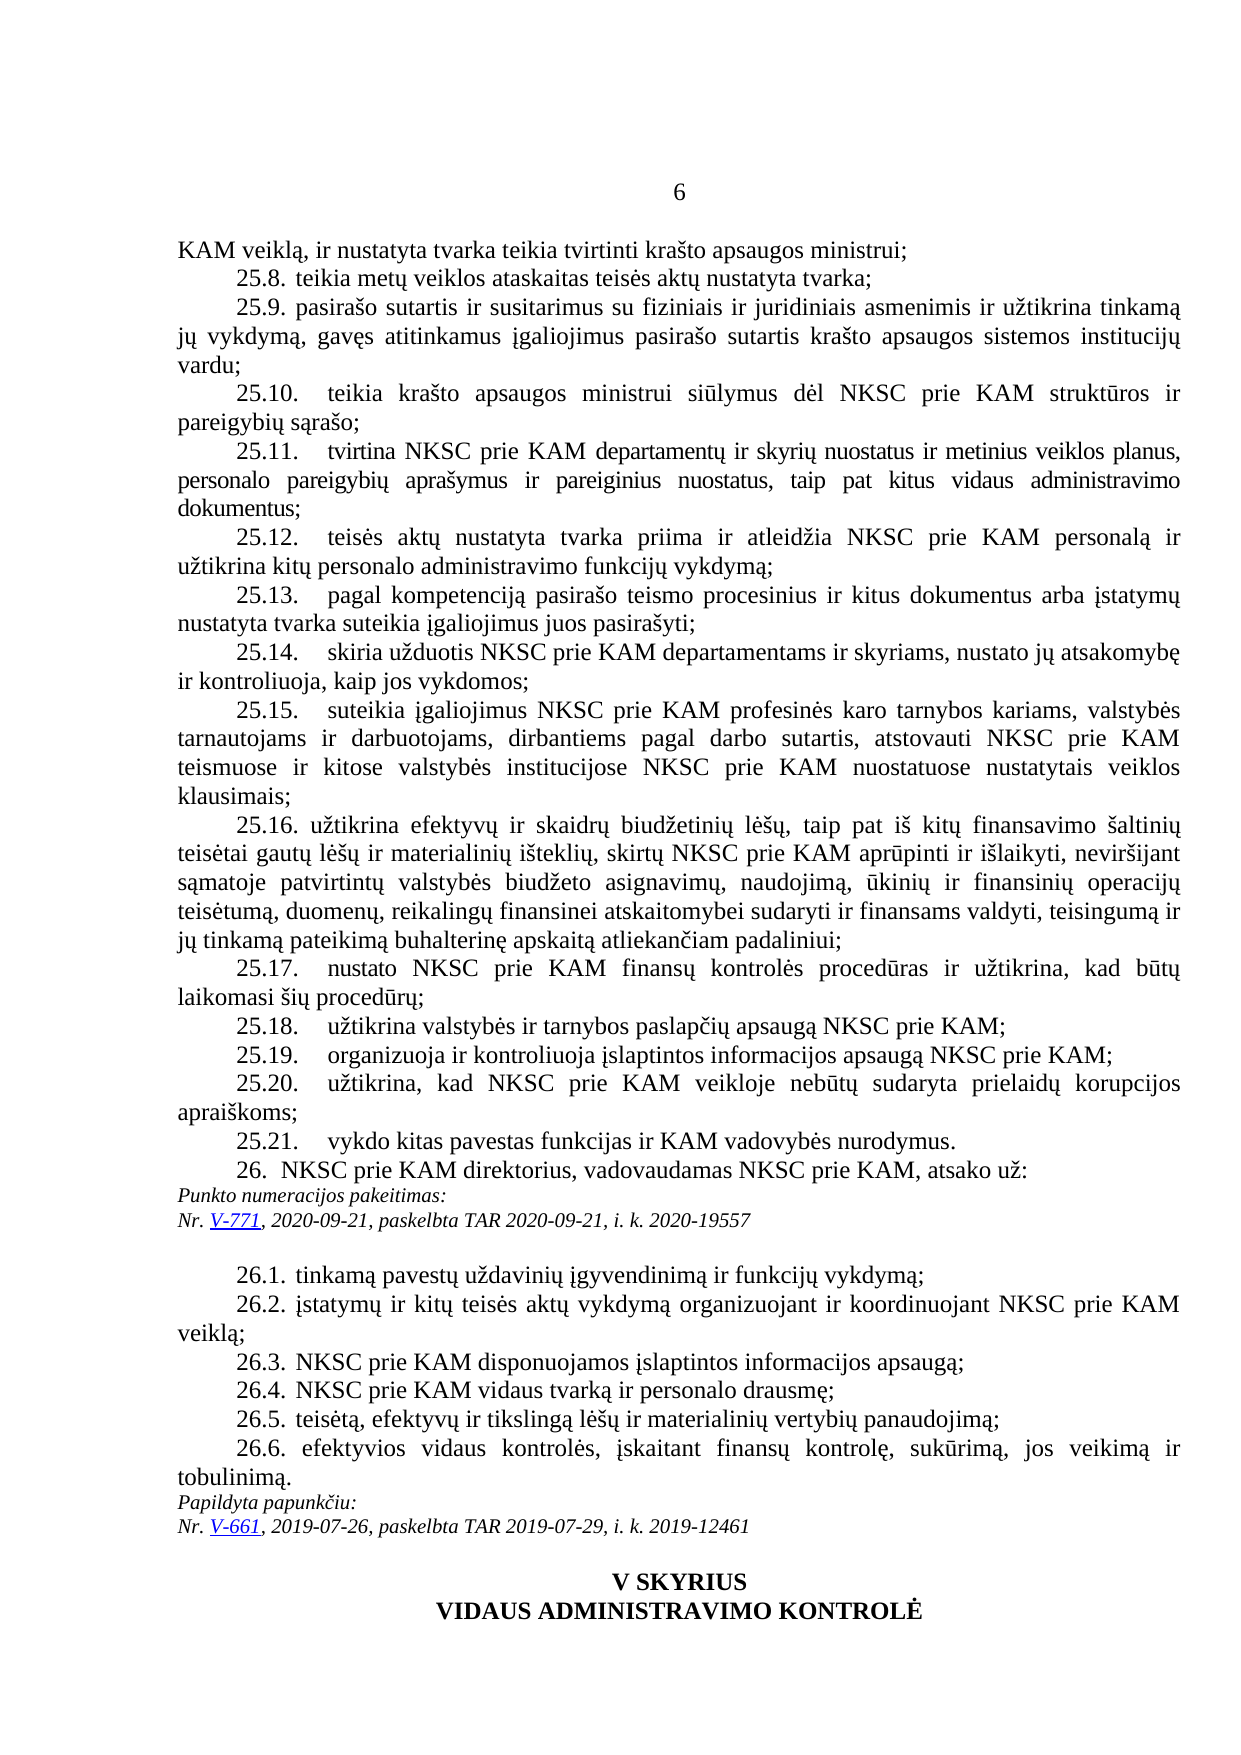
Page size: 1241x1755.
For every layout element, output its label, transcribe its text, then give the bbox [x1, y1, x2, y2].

text 25.9. pasirašo sutartis ir susitarimus su fiziniais ir juridiniais asmenimis ir užtikrina tinkamą jų vykdymą, gavęs atitinkamus įgaliojimus pasirašo sutartis krašto apsaugos sistemos institucijų vardu; [177, 292, 1181, 378]
text 26.5. teisėtą, efektyvų ir tikslingą lėšų ir materialinių vertybių panaudojimą; [177, 1404, 1181, 1433]
text 25.18. užtikrina valstybės ir tarnybos paslapčių apsaugą NKSC prie KAM; [177, 1011, 1181, 1040]
text 25.12. teisės aktų nustatyta tvarka priima ir atleidžia NKSC prie KAM personalą ir užtikrina kitų personalo administravimo funkcijų vykdymą; [177, 522, 1181, 580]
text VIDAUS ADMINISTRAVIMO KONTROLĖ [177, 1596, 1181, 1625]
text Nr. V-771, 2020-09-21, paskelbta TAR 2020-09-21, i. k. 2020-19557 [177, 1207, 1181, 1232]
text 26.1. tinkamą pavestų uždavinių įgyvendinimą ir funkcijų vykdymą; [177, 1260, 1181, 1289]
text 25.19. organizuoja ir kontroliuoja įslaptintos informacijos apsaugą NKSC prie KAM; [177, 1040, 1181, 1068]
text 25.13. pagal kompetenciją pasirašo teismo procesinius ir kitus dokumentus arba įstatymų nustatyta tvarka suteikia įgaliojimus juos pasirašyti; [177, 580, 1181, 637]
text 26. NKSC prie KAM direktorius, vadovaudamas NKSC prie KAM, atsako už: [177, 1155, 1181, 1183]
text 25.20. užtikrina, kad NKSC prie KAM veikloje nebūtų sudaryta prielaidų korupcijos apraiškoms; [177, 1068, 1181, 1126]
text Nr. V-661, 2019-07-26, paskelbta TAR 2019-07-29, i. k. 2019-12461 [177, 1514, 1181, 1538]
text Punkto numeracijos pakeitimas: [177, 1183, 1181, 1207]
text 25.21. vykdo kitas pavestas funkcijas ir KAM vadovybės nurodymus. [177, 1126, 1181, 1155]
text 26.6. efektyvios vidaus kontrolės, įskaitant finansų kontrolę, sukūrimą, jos veikimą ir tobulinimą. [177, 1433, 1181, 1490]
text 25.15. suteikia įgaliojimus NKSC prie KAM profesinės karo tarnybos kariams, valstybės tarnautojams ir darbuotojams, dirbantiems pagal darbo sutartis, atstovauti NKSC prie KAM teismuose ir kitose valstybės institucijose NKSC prie KAM nuostatuose nustatytais veiklos klausimais; [177, 695, 1181, 810]
text KAM veiklą, ir nustatyta tvarka teikia tvirtinti krašto apsaugos ministrui; [177, 235, 1181, 263]
text 25.11. tvirtina NKSC prie KAM departamentų ir skyrių nuostatus ir metinius veiklos planus, personalo pareigybių aprašymus ir pareiginius nuostatus, taip pat kitus vidaus administravimo dokumentus; [177, 436, 1181, 522]
text 26.3. NKSC prie KAM disponuojamos įslaptintos informacijos apsaugą; [177, 1347, 1181, 1375]
text 25.17. nustato NKSC prie KAM finansų kontrolės procedūras ir užtikrina, kad būtų laikomasi šių procedūrų; [177, 953, 1181, 1011]
text 25.14. skiria užduotis NKSC prie KAM departamentams ir skyriams, nustato jų atsakomybę ir kontroliuoja, kaip jos vykdomos; [177, 637, 1181, 695]
text V SKYRIUS [177, 1567, 1181, 1596]
text 25.16. užtikrina efektyvų ir skaidrų biudžetinių lėšų, taip pat iš kitų finansavimo šaltinių teisėtai gautų lėšų ir materialinių išteklių, skirtų NKSC prie KAM aprūpinti ir išlaikyti, neviršijant sąmatoje patvirtintų valstybės biudžeto asignavimų, naudojimą, ūkinių ir finansinių operacijų teisėtumą, duomenų, reikalingų finansinei atskaitomybei sudaryti ir finansams valdyti, teisingumą ir jų tinkamą pateikimą buhalterinę apskaitą atliekančiam padaliniui; [177, 810, 1181, 953]
text 26.2. įstatymų ir kitų teisės aktų vykdymą organizuojant ir koordinuojant NKSC prie KAM veiklą; [177, 1289, 1181, 1347]
text 26.4. NKSC prie KAM vidaus tvarką ir personalo drausmę; [177, 1375, 1181, 1404]
text 25.8. teikia metų veiklos ataskaitas teisės aktų nustatyta tvarka; [177, 263, 1181, 292]
text Papildyta papunkčiu: [177, 1490, 1181, 1514]
text 25.10. teikia krašto apsaugos ministrui siūlymus dėl NKSC prie KAM struktūros ir pareigybių sąrašo; [177, 378, 1181, 436]
